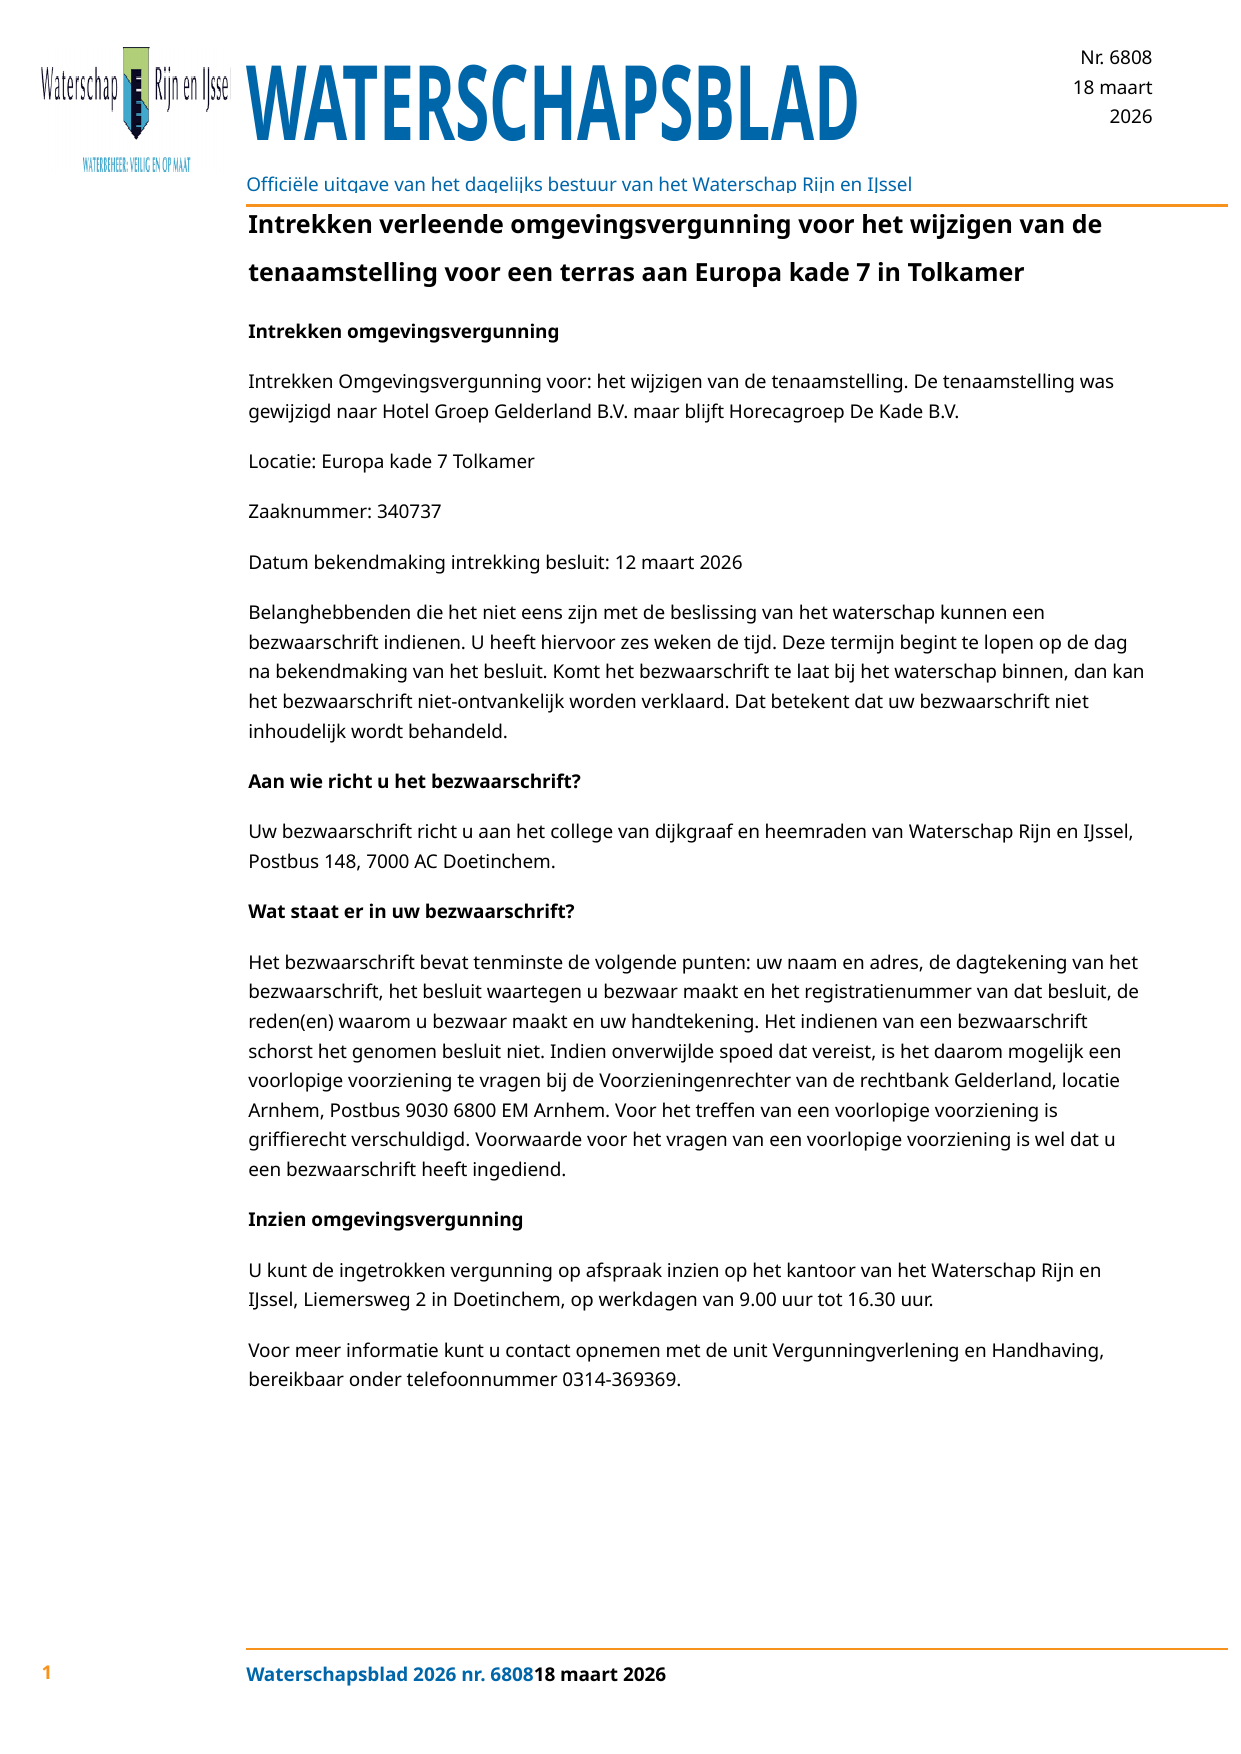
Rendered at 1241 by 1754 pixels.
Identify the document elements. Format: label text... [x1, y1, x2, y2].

text Voor meer informatie kunt u contact opnemen met de unit Vergunningverlening en Handhaving, bereikbaar onder telefoonnummer 0314-369369. [248, 1337, 1152, 1392]
text Uw bezwaarschrift richt u aan het college van dijkgraaf en heemraden van Waterschap Rijn en IJssel, Postbus 148, 7000 AC Doetinchem. [248, 819, 1152, 874]
text U kunt de ingetrokken vergunning op afspraak inzien op het kantoor van het Waterschap Rijn en IJssel, Liemersweg 2 in Doetinchem, op werkdagen van 9.00 uur tot 16.30 uur. [248, 1257, 1152, 1312]
text Intrekken omgevingsvergunning [248, 318, 1152, 344]
text Zaaknummer: 340737 [248, 499, 1152, 524]
text Wat staat er in uw bezwaarschrift? [248, 899, 1152, 924]
text Belanghebbenden die het niet eens zijn met de beslissing van het waterschap kunnen een bezwaarschrift indienen. U heeft hiervoor zes weken de tijd. Deze termijn begint te lopen op de dag na bekendmaking van het besluit. Komt het bezwaarschrift te laat bij het waterschap binnen, dan kan het bezwaarschrift niet-ontvankelijk worden verklaard. Dat betekent dat uw bezwaarschrift niet inhoudelijk wordt behandeld. [248, 599, 1152, 744]
text Intrekken Omgevingsvergunning voor: het wijzigen van de tenaamstelling. De tenaamstelling was gewijzigd naar Hotel Groep Gelderland B.V. maar blijft Horecagroep De Kade B.V. [248, 368, 1152, 424]
picture [41, 47, 231, 172]
text Locatie: Europa kade 7 Tolkamer [248, 448, 1152, 474]
text Aan wie richt u het bezwaarschrift? [248, 768, 1152, 794]
text Het bezwaarschrift bevat tenminste de volgende punten: uw naam en adres, de dagtekening van het bezwaarschrift, het besluit waartegen u bezwaar maakt en het registratienummer van dat besluit, de reden(en) waarom u bezwaar maakt en uw handtekening. Het indienen van een bezwaarschrift schorst het genomen besluit niet. Indien onverwijlde spoed dat vereist, is het daarom mogelijk een voorlopige voorziening te vragen bij de Voorzieningenrechter van de rechtbank Gelderland, locatie Arnhem, Postbus 9030 6800 EM Arnhem. Voor het treffen van een voorlopige voorziening is griffierecht verschuldigd. Voorwaarde voor het vragen van een voorlopige voorziening is wel dat u een bezwaarschrift heeft ingediend. [248, 949, 1152, 1182]
text Inzien omgevingsvergunning [248, 1207, 1152, 1232]
text Datum bekendmaking intrekking besluit: 12 maart 2026 [248, 549, 1152, 575]
text Intrekken verleende omgevingsvergunning voor het wijzigen van de tenaamstelling voor een terras aan Europa kade 7 in Tolkamer [248, 207, 1152, 288]
